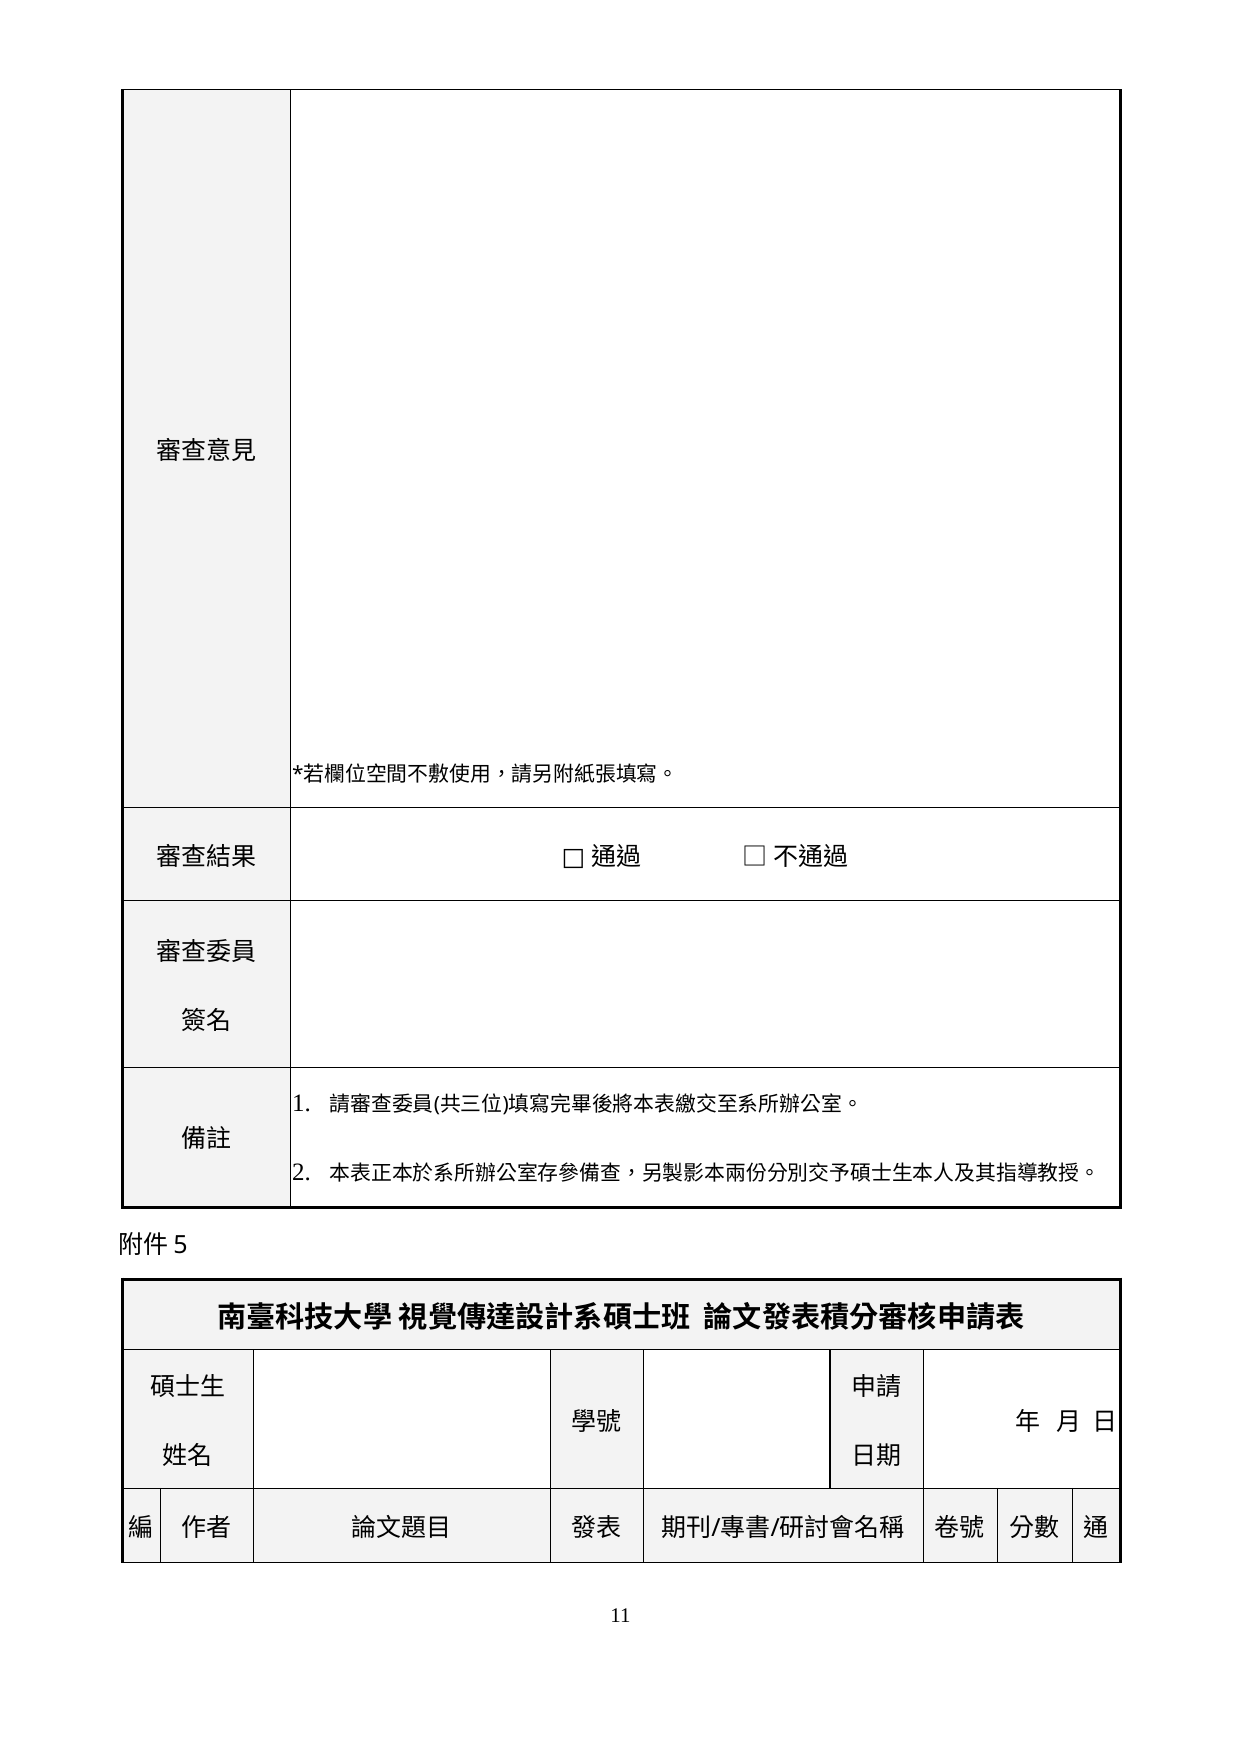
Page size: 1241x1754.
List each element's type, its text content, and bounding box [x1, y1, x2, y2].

table_cell 卷號 [924, 1489, 997, 1562]
table_cell 審查委員 簽名 [124, 901, 290, 1067]
text 附件5 [118, 1209, 1122, 1277]
table_cell 發表 [551, 1489, 643, 1562]
table_cell 審查意見 [124, 90, 290, 807]
table_cell 學號 [551, 1350, 643, 1488]
table_cell 年 月 日 [924, 1350, 1119, 1488]
table_cell 通 [1073, 1489, 1119, 1562]
table_cell [291, 901, 1119, 1067]
table_cell 備註 [124, 1068, 290, 1206]
table_cell 請審查委員(共三位)填寫完畢後將本表繳交至系所辦公室。 本表正本於系所辦公室存參備查，另製影本兩份分別交予碩士生本人及其指導教授。 [291, 1068, 1119, 1206]
table_cell 作者 [161, 1489, 253, 1562]
table_cell 期刊/專書/研討會名稱 [644, 1489, 923, 1562]
table_cell 碩士生 姓名 [124, 1350, 253, 1488]
table_cell [644, 1350, 829, 1488]
table_cell 申請 日期 [831, 1350, 923, 1488]
table_cell *若欄位空間不敷使用，請另附紙張填寫。 [291, 90, 1119, 807]
table_cell 分數 [998, 1489, 1072, 1562]
table_header 南臺科技大學 視覺傳達設計系碩士班 論文發表積分審核申請表 [124, 1281, 1119, 1349]
table_cell [254, 1350, 550, 1488]
table_cell 編 [124, 1489, 160, 1562]
table_cell □ 通過 □ 不通過 [291, 808, 1119, 900]
table_cell 審查結果 [124, 808, 290, 900]
table_cell 論文題目 [254, 1489, 550, 1562]
